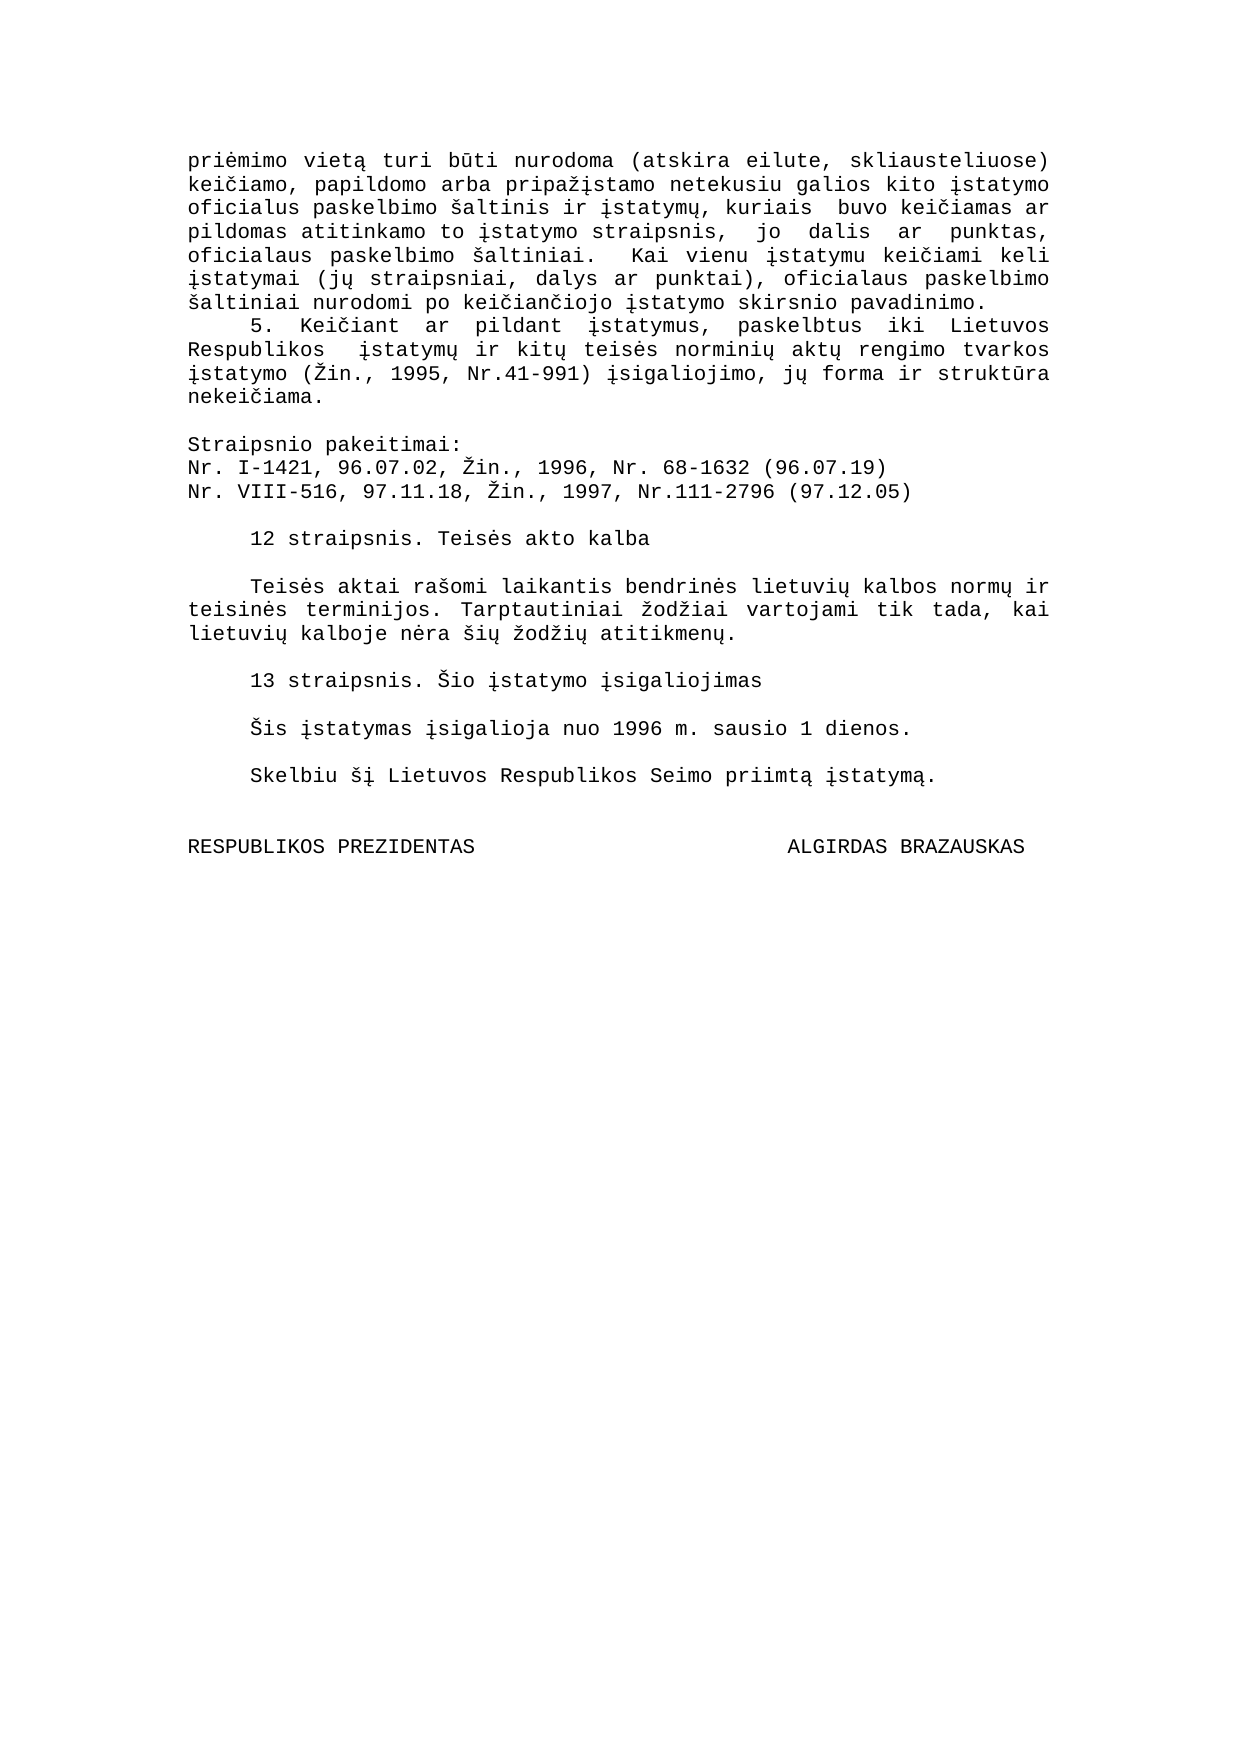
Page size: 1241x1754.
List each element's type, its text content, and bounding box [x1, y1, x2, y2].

text 5. Keičiant ar pildant įstatymus, paskelbtus iki Lietuvos Respublikos įstatymų ir kitų teisės norminių aktų rengimo tvarkos įstatymo (Žin., 1995, Nr.41-991) įsigaliojimo, jų forma ir struktūra nekeičiama. [187, 316, 1050, 410]
text Straipsnio pakeitimai: [187, 434, 1050, 457]
text priėmimo vietą turi būti nurodoma (atskira eilute, skliausteliuose) keičiamo, papildomo arba pripažįstamo netekusiu galios kito įstatymo oficialus paskelbimo šaltinis ir įstatymų, kuriais buvo keičiamas ar pildomas atitinkamo to įstatymo straipsnis, jo dalis ar punktas, oficialaus paskelbimo šaltiniai. Kai vienu įstatymu keičiami keli įstatymai (jų straipsniai, dalys ar punktai), oficialaus paskelbimo šaltiniai nurodomi po keičiančiojo įstatymo skirsnio pavadinimo. [187, 150, 1050, 316]
text Nr. VIII-516, 97.11.18, Žin., 1997, Nr.111-2796 (97.12.05) [187, 481, 1050, 505]
text 13 straipsnis. Šio įstatymo įsigaliojimas [187, 670, 1050, 694]
text 12 straipsnis. Teisės akto kalba [187, 528, 1050, 552]
text Nr. I-1421, 96.07.02, Žin., 1996, Nr. 68-1632 (96.07.19) [187, 457, 1050, 481]
text Šis įstatymas įsigalioja nuo 1996 m. sausio 1 dienos. [187, 717, 1050, 741]
text Teisės aktai rašomi laikantis bendrinės lietuvių kalbos normų ir teisinės terminijos. Tarptautiniai žodžiai vartojami tik tada, kai lietuvių kalboje nėra šių žodžių atitikmenų. [187, 576, 1050, 647]
text RESPUBLIKOS PREZIDENTAS ALGIRDAS BRAZAUSKAS [187, 836, 1050, 859]
text Skelbiu šį Lietuvos Respublikos Seimo priimtą įstatymą. [187, 765, 1050, 788]
